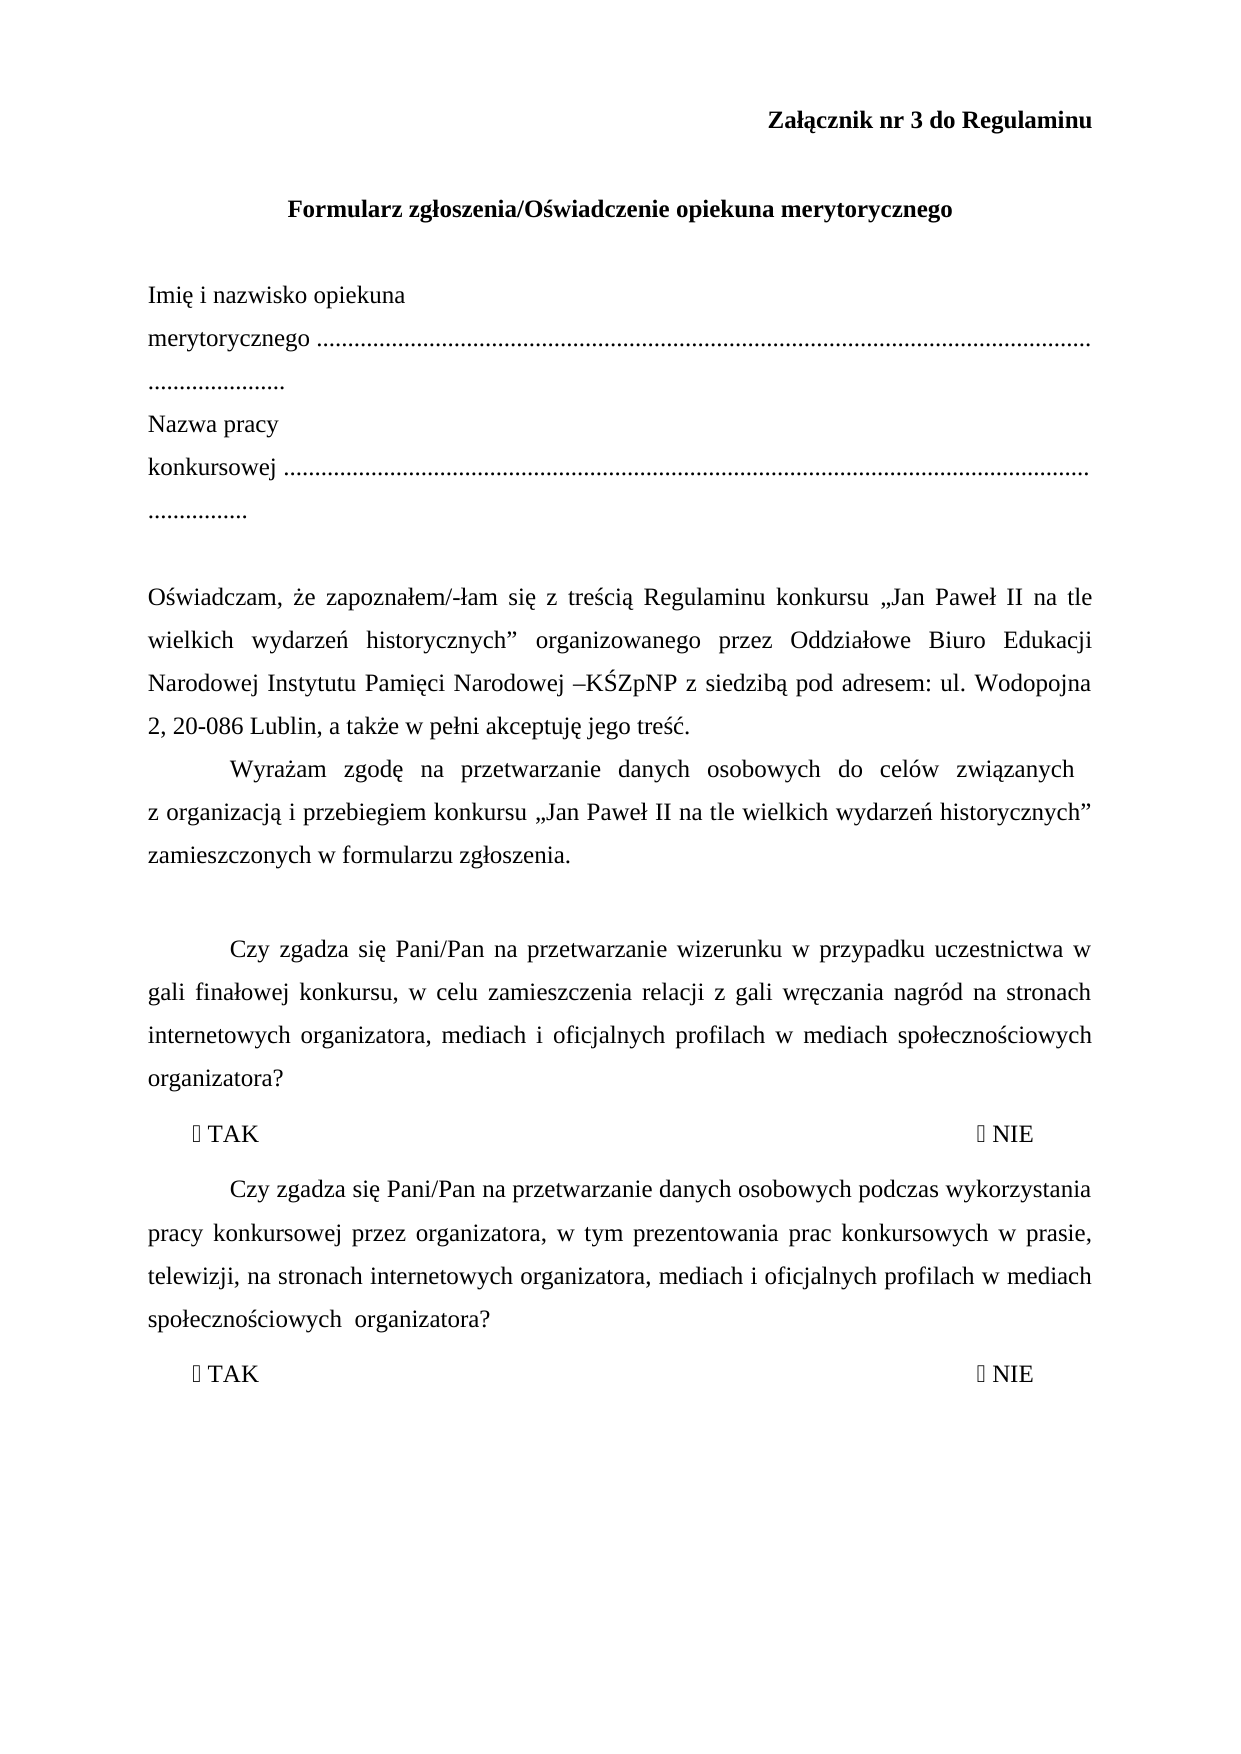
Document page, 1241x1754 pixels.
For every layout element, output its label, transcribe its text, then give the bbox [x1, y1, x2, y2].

text c TAK c NIE [192, 1119, 1092, 1148]
text c TAK c NIE [192, 1359, 1092, 1388]
text Czy zgadza się Pani/Pan na przetwarzanie wizerunku w przypadku uczestnictwa w gali finałowej konkursu, w celu zamieszczenia relacji z gali wręczania nagród na stronach internetowych organizatora, mediach i oficjalnych profilach w mediach społecznościowych organizatora? [148, 934, 1092, 1092]
text Oświadczam, że zapoznałem/-łam się z treścią Regulaminu konkursu „Jan Paweł II na tle wielkich wydarzeń historycznych” organizowanego przez Oddziałowe Biuro Edukacji Narodowej Instytutu Pamięci Narodowej –KŚZpNP z siedzibą pod adresem: ul. Wodopojna 2, 20-086 Lublin, a także w pełni akceptuję jego treść. [148, 582, 1092, 740]
text Czy zgadza się Pani/Pan na przetwarzanie danych osobowych podczas wykorzystania pracy konkursowej przez organizatora, w tym prezentowania prac konkursowych w prasie, telewizji, na stronach internetowych organizatora, mediach i oficjalnych profilach w mediach społecznościowych organizatora? [148, 1174, 1092, 1333]
text Załącznik nr 3 do Regulaminu [148, 105, 1092, 134]
text Nazwa pracy konkursowej ................................................................................................................................................. [148, 409, 1092, 524]
text Wyrażam zgodę na przetwarzanie danych osobowych do celów związanych z organizacją i przebiegiem konkursu „Jan Paweł II na tle wielkich wydarzeń historycznych” zamieszczonych w formularzu zgłoszenia. [148, 754, 1092, 869]
text Imię i nazwisko opiekuna merytorycznego .................................................................................................................................................. [148, 280, 1092, 395]
text Formularz zgłoszenia/Oświadczenie opiekuna merytorycznego [148, 194, 1092, 222]
